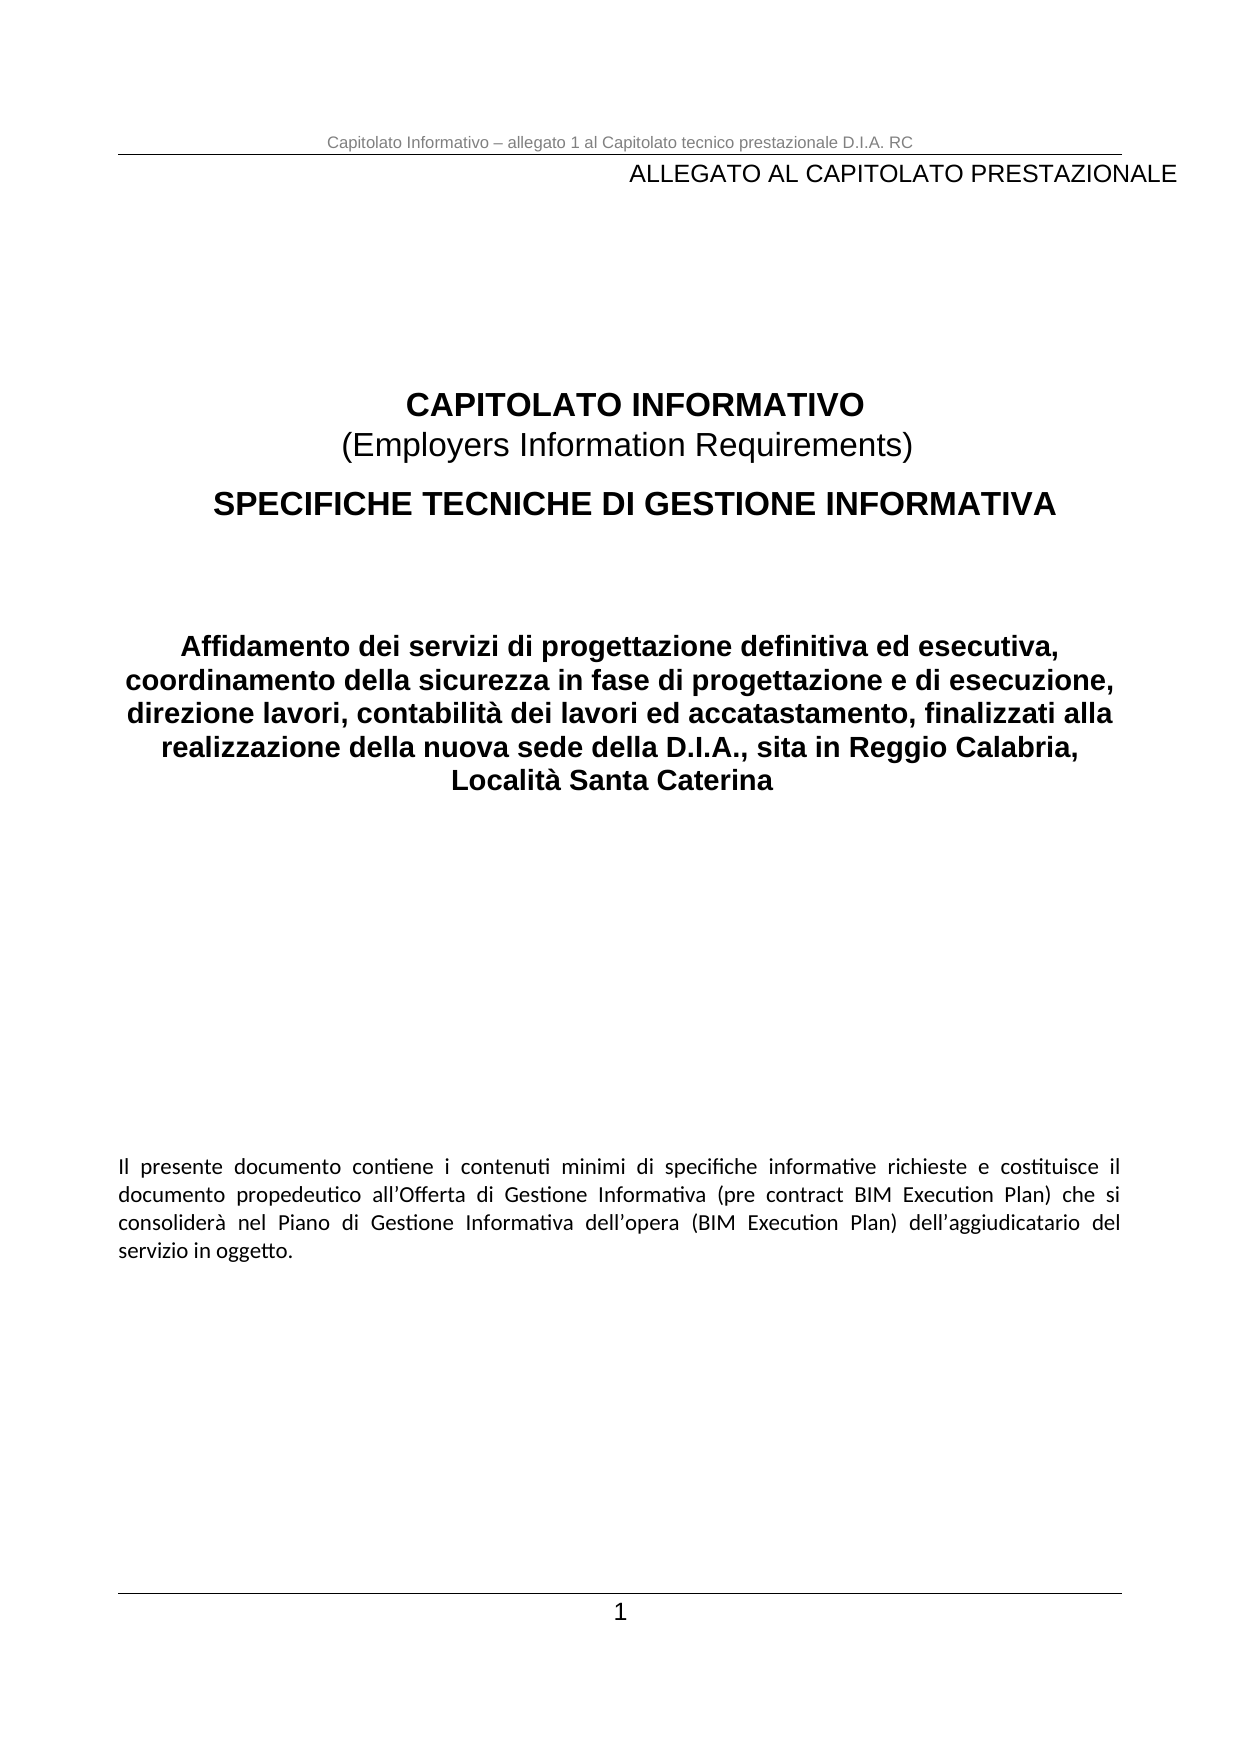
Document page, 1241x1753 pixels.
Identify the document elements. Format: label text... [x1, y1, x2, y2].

text CAPITOLATO INFORMATIVO (Employers Information Requirements) [135, 385, 1120, 463]
text Il presente documento contiene i contenuti minimi di specifiche informative richieste e costituisce il documento propedeutico all’Offerta di Gestione Informativa (pre contract BIM Execution Plan) che si consoliderà nel Piano di Gestione Informativa dell’opera (BIM Execution Plan) dell’aggiudicatario del servizio in oggetto. [118, 1152, 1122, 1264]
text ALLEGATO AL CAPITOLATO PRESTAZIONALE [118, 159, 1178, 188]
text Affidamento dei servizi di progettazione definitiva ed esecutiva, coordinamento della sicurezza in fase di progettazione e di esecuzione, direzione lavori, contabilità dei lavori ed accatastamento, finalizzati alla realizzazione della nuova sede della D.I.A., sita in Reggio Calabria, Località Santa Caterina [118, 629, 1122, 797]
text SPECIFICHE TECNICHE DI GESTIONE INFORMATIVA [135, 484, 1120, 522]
